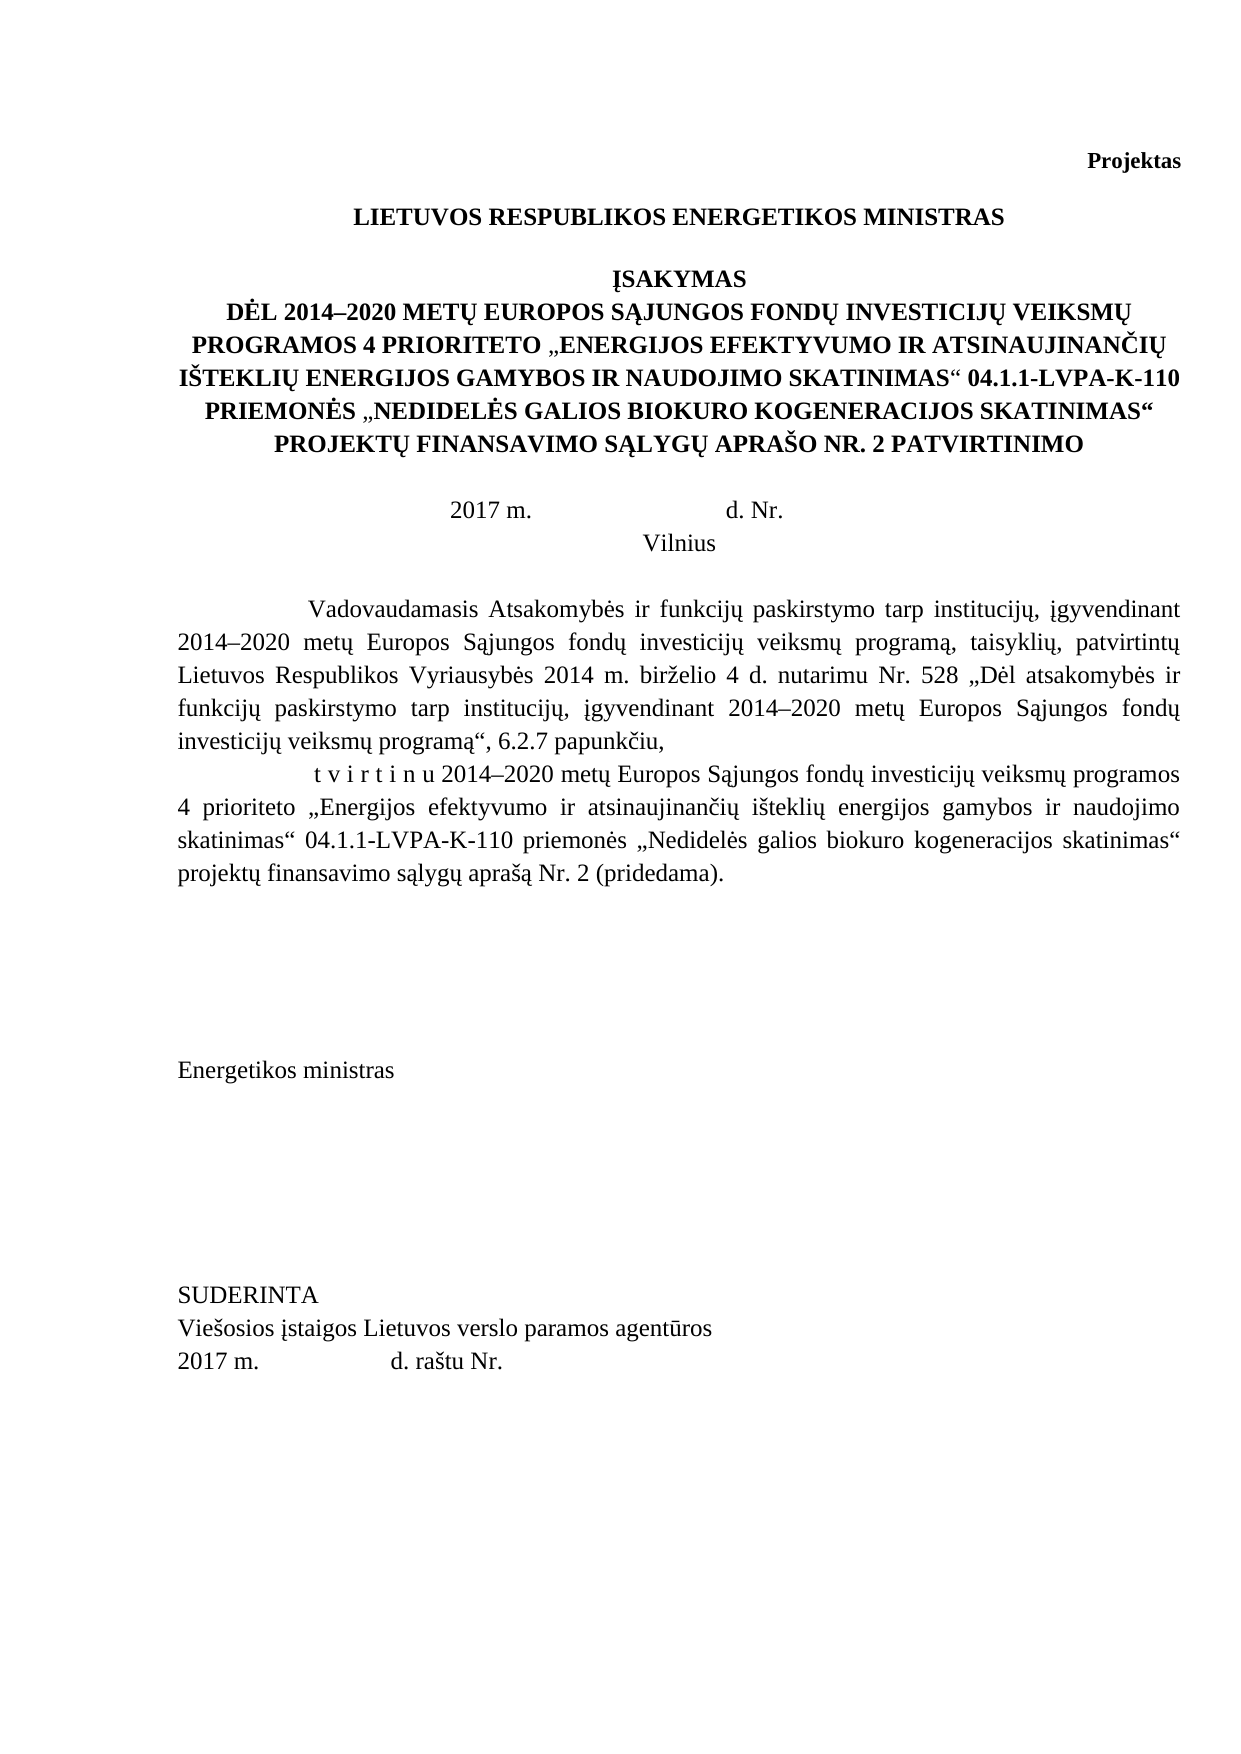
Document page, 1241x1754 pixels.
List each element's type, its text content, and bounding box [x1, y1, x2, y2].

text DĖL 2014–2020 METŲ EUROPOS SĄJUNGOS FONDŲ INVESTICIJŲ VEIKSMŲ PROGRAMOS 4 PRIORITETO „ENERGIJOS EFEKTYVUMO IR ATSINAUJINANČIŲ IŠTEKLIŲ ENERGIJOS GAMYBOS IR NAUDOJIMO SKATINIMAS“ 04.1.1-LVPA-K-110 PRIEMONĖS „NEDIDELĖS GALIOS BIOKURO KOGENERACIJOS SKATINIMAS“ PROJEKTŲ FINANSAVIMO SĄLYGŲ APRAŠO Nr. 2 PATVIRTINIMO [177, 297, 1181, 458]
text SUDERINTA [177, 1280, 1181, 1309]
table_header [690, 1408, 1204, 1441]
text t v i r t i n u 2014–2020 metų Europos Sąjungos fondų investicijų veiksmų programos 4 prioriteto „Energijos efektyvumo ir atsinaujinančių išteklių energijos gamybos ir naudojimo skatinimas“ 04.1.1-LVPA-K-110 priemonės „Nedidelės galios biokuro kogeneracijos skatinimas“ projektų finansavimo sąlygų aprašą Nr. 2 (pridedama). [177, 759, 1181, 887]
text Projektas [177, 147, 1181, 173]
text Vadovaudamasis Atsakomybės ir funkcijų paskirstymo tarp institucijų, įgyvendinant 2014–2020 metų Europos Sąjungos fondų investicijų veiksmų programą, taisyklių, patvirtintų Lietuvos Respublikos Vyriausybės 2014 m. birželio 4 d. nutarimu Nr. 528 „Dėl atsakomybės ir funkcijų paskirstymo tarp institucijų, įgyvendinant 2014–2020 metų Europos Sąjungos fondų investicijų veiksmų programą“, 6.2.7 papunkčiu, [177, 594, 1181, 755]
table_header [177, 1408, 690, 1441]
text 2017 m. d. raštu Nr. [177, 1346, 1181, 1375]
text Vilnius [177, 528, 1181, 557]
text LIETUVOS RESPUBLIKOS energetikos MINISTRAS [177, 202, 1181, 231]
text Energetikos ministras [177, 1055, 1181, 1084]
text Viešosios įstaigos Lietuvos verslo paramos agentūros [177, 1313, 1181, 1342]
text 2017 m. d. Nr. [177, 495, 1181, 524]
text ĮSAKYMAS [177, 264, 1181, 292]
